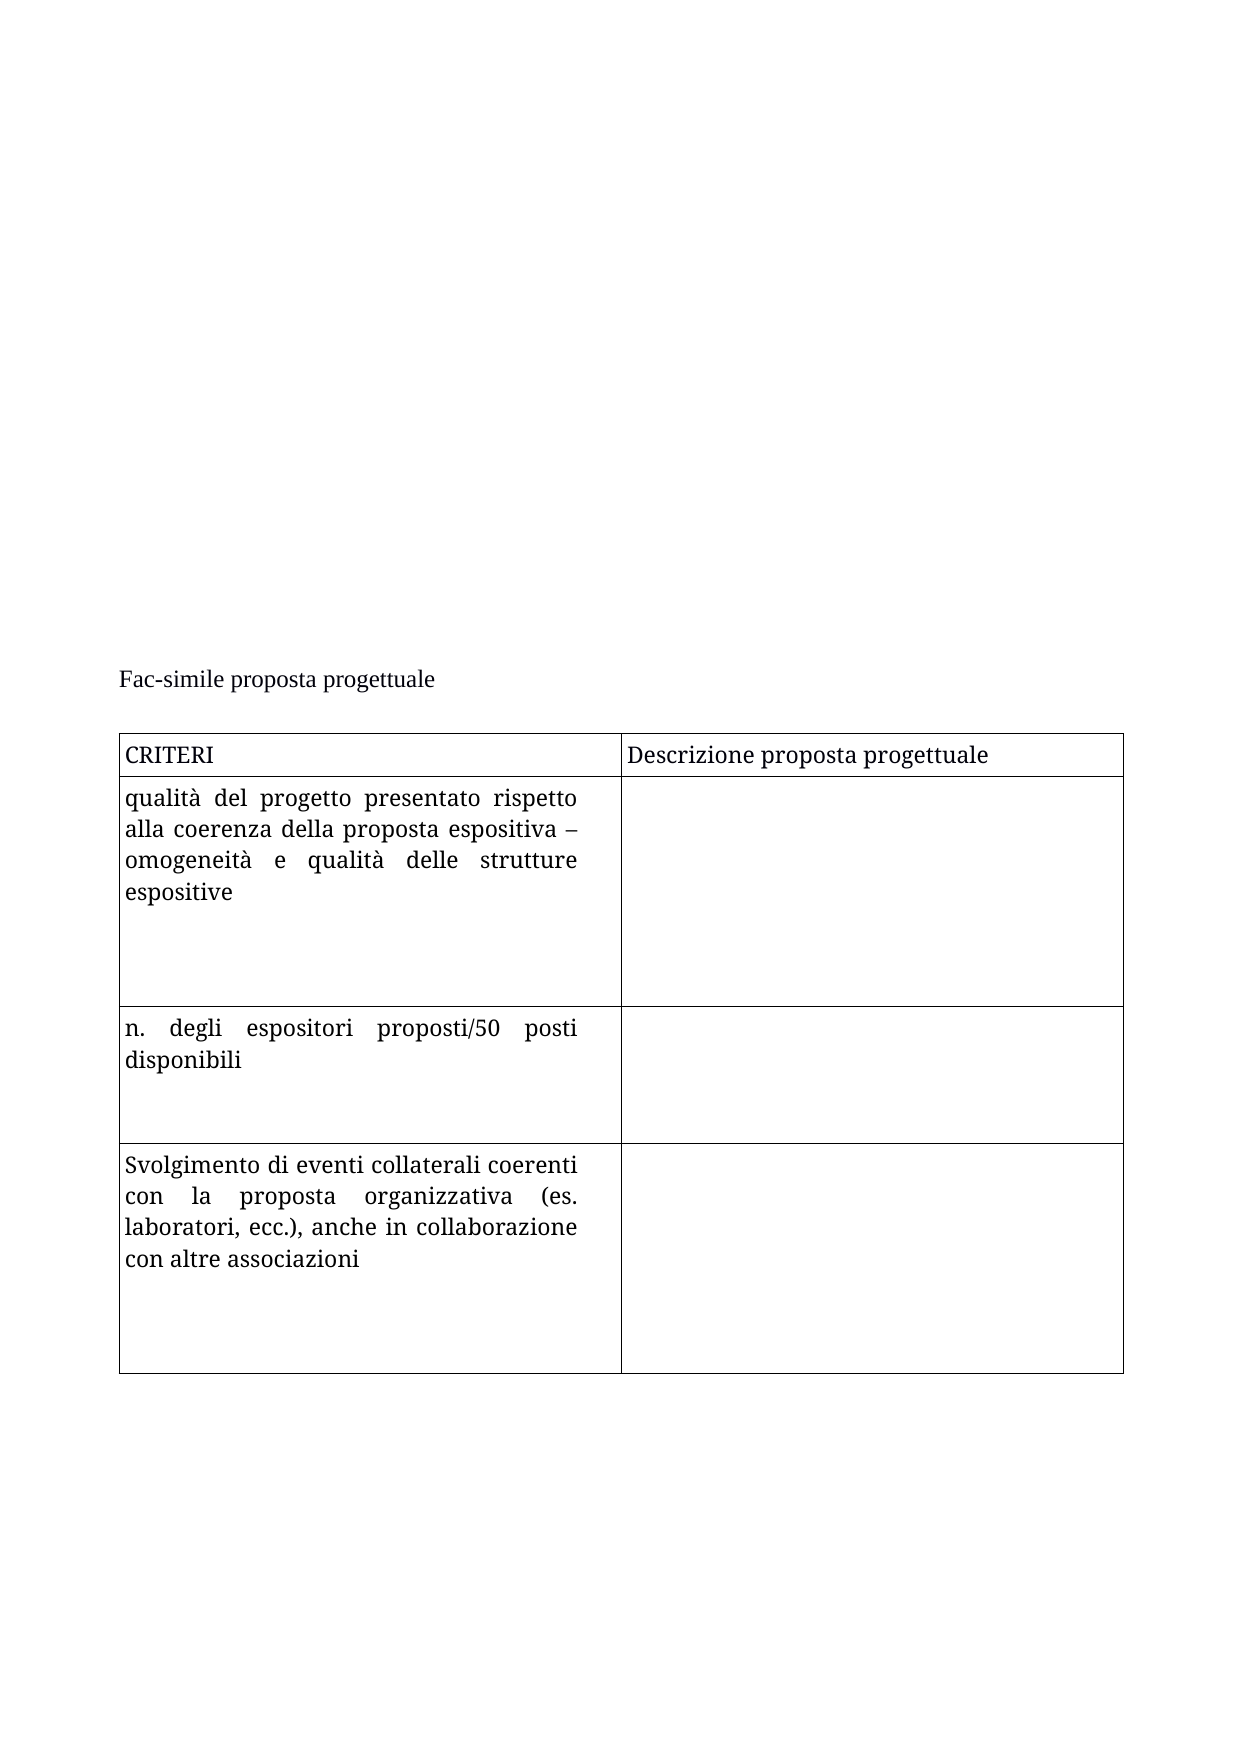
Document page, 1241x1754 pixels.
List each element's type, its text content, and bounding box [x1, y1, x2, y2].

table_cell qualità del progetto presentato rispetto alla coerenza della proposta espositiva – omogeneità e qualità delle strutture espositive [120, 777, 621, 1006]
table_header CRITERI [120, 734, 621, 776]
text Fac-simile proposta progettuale [119, 671, 1123, 692]
table_cell [622, 777, 1123, 1006]
table_header Descrizione proposta progettuale [622, 734, 1123, 776]
table_cell [622, 1144, 1123, 1373]
table_cell Svolgimento di eventi collaterali coerenti con la proposta organizzativa (es. laboratori, ecc.), anche in collaborazione con altre associazioni [120, 1144, 621, 1373]
table_cell [622, 1007, 1123, 1143]
table_cell n. degli espositori proposti/50 posti disponibili [120, 1007, 621, 1143]
